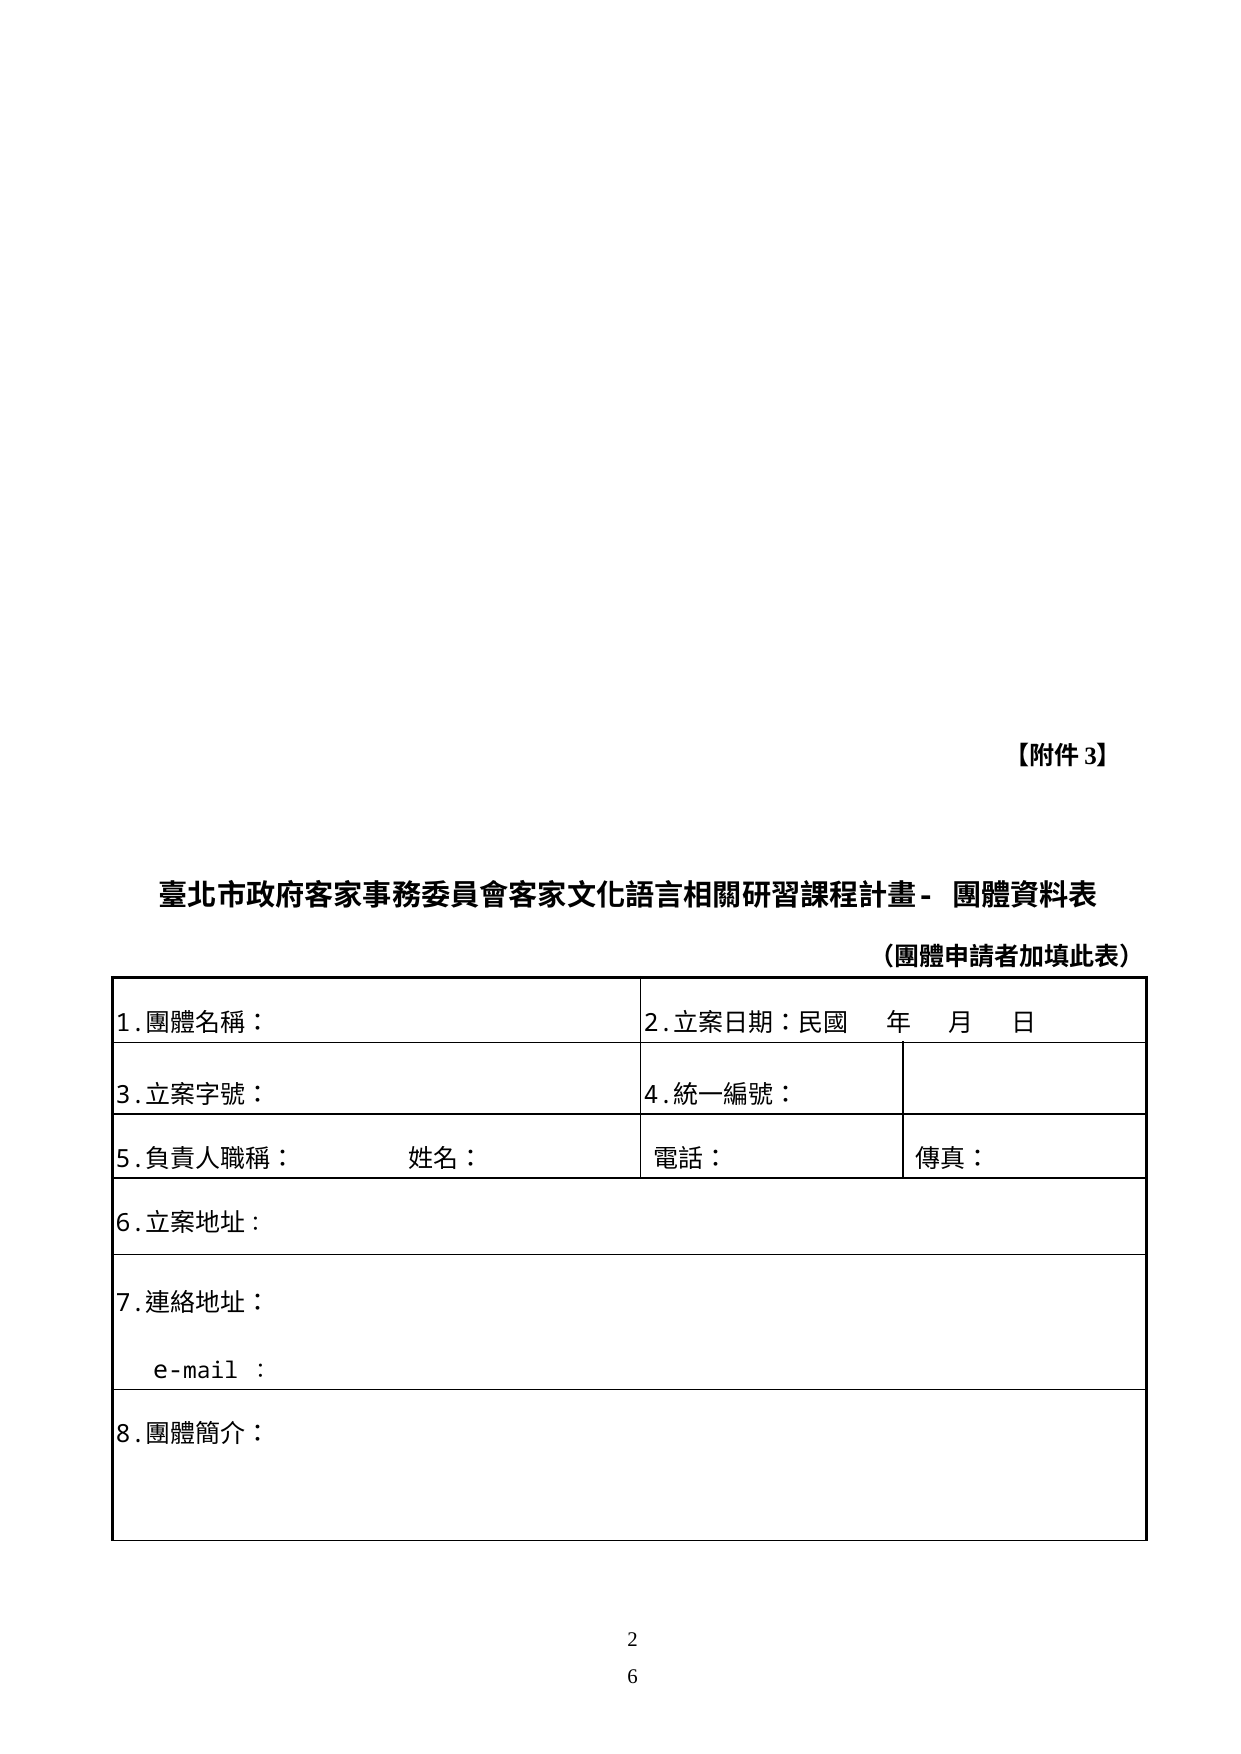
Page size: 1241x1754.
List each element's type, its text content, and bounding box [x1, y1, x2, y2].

table_cell 傳真： [904, 1115, 1145, 1177]
table_header 2.立案日期：民國 年 月 日 [641, 979, 1145, 1041]
table_cell [904, 1043, 1145, 1113]
text （團體申請者加填此表） [112, 913, 1144, 976]
text 【附件3】 [1004, 735, 1129, 771]
table_cell 7.連絡地址： e-mail ： [114, 1255, 1145, 1388]
table_cell 4.統一編號： [641, 1043, 902, 1113]
table_cell 8.團體簡介： [114, 1390, 1145, 1540]
table_cell 5.負責人職稱： 姓名： [114, 1115, 640, 1177]
table_cell 電話： [641, 1115, 902, 1177]
table_cell 6.立案地址： [114, 1179, 1145, 1254]
text 臺北市政府客家事務委員會客家文化語言相關研習課程計畫- 團體資料表 [112, 851, 1144, 913]
table_cell 3.立案字號： [114, 1043, 640, 1113]
table_header 1.團體名稱： [114, 979, 640, 1041]
